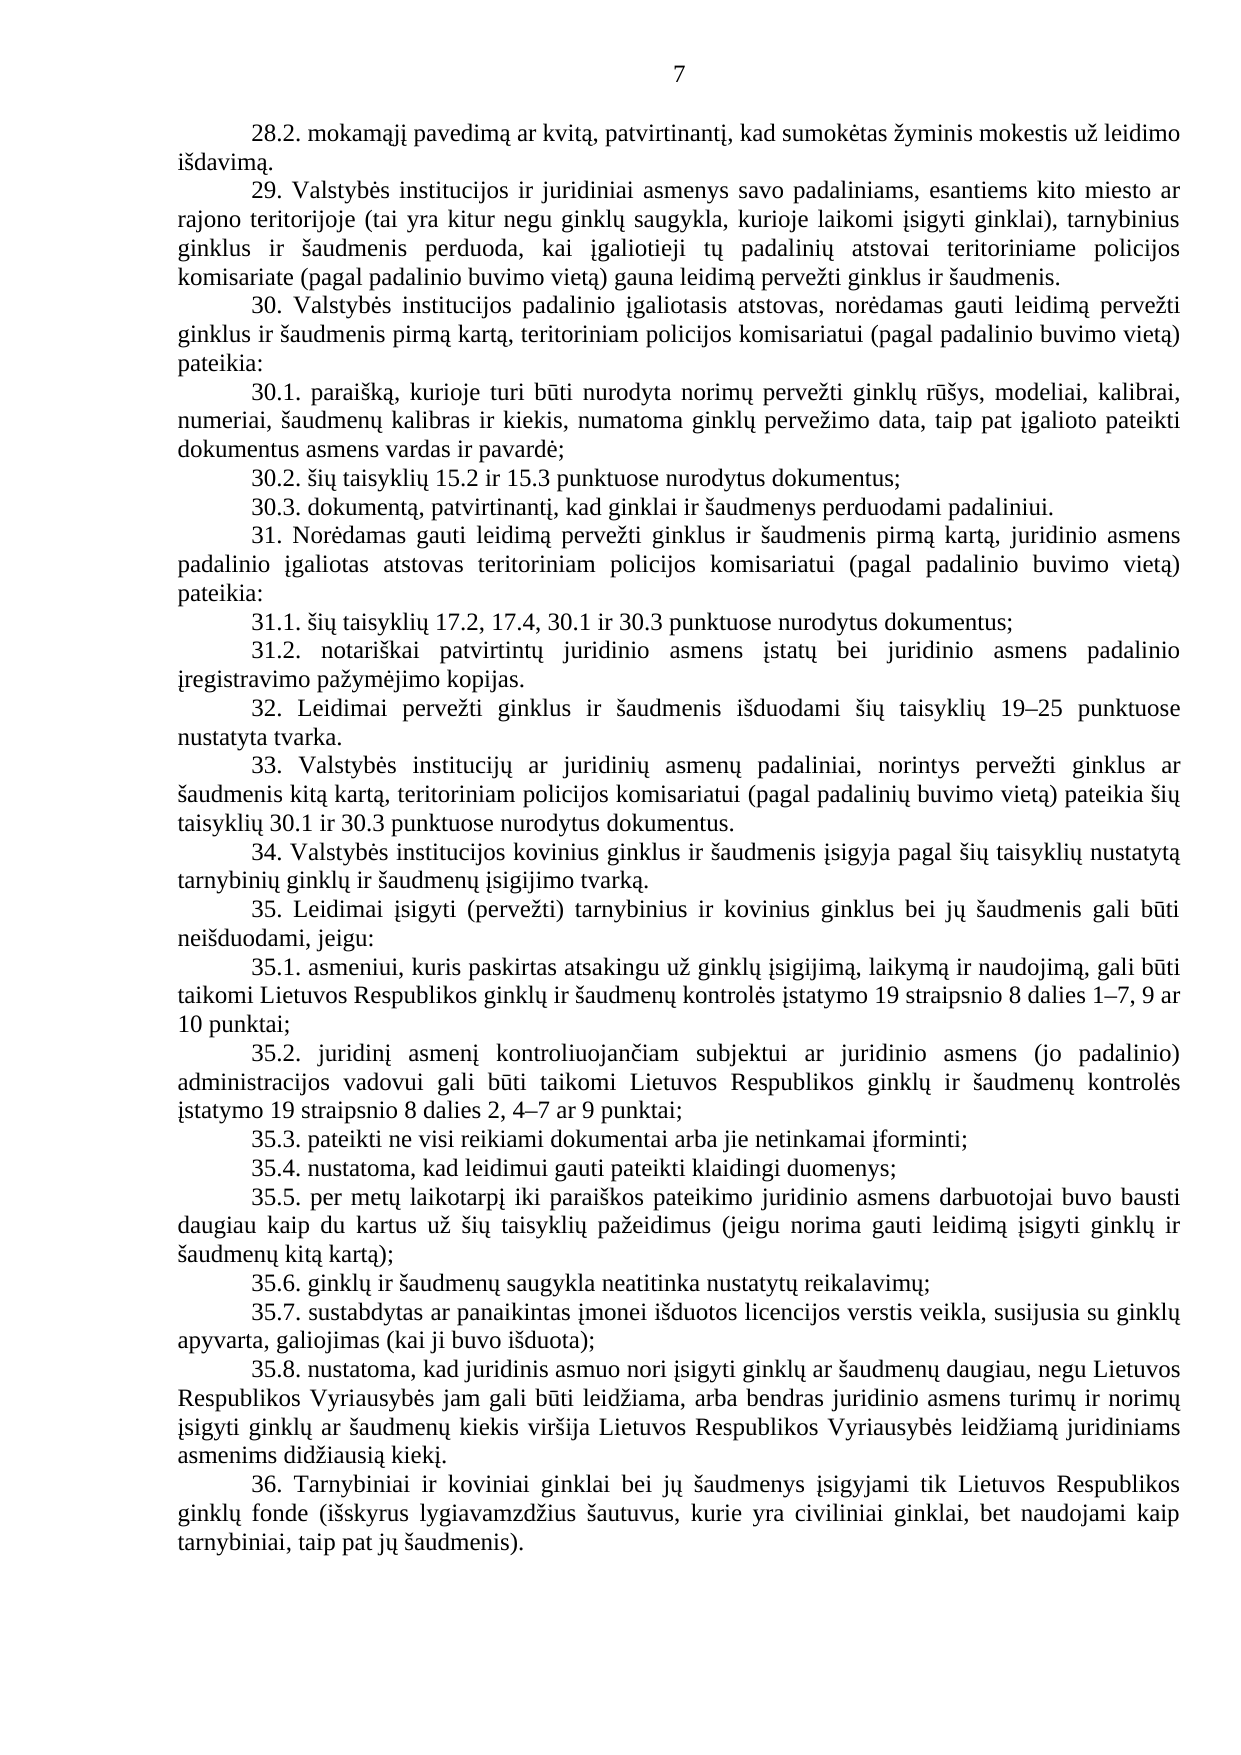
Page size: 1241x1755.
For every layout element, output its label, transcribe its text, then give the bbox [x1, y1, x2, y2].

text 30.1. paraišką, kurioje turi būti nurodyta norimų pervežti ginklų rūšys, modeliai, kalibrai, numeriai, šaudmenų kalibras ir kiekis, numatoma ginklų pervežimo data, taip pat įgalioto pateikti dokumentus asmens vardas ir pavardė; [177, 377, 1181, 463]
text 31.1. šių taisyklių 17.2, 17.4, 30.1 ir 30.3 punktuose nurodytus dokumentus; [177, 607, 1181, 636]
text 35. Leidimai įsigyti (pervežti) tarnybinius ir kovinius ginklus bei jų šaudmenis gali būti neišduodami, jeigu: [177, 894, 1181, 952]
text 30.2. šių taisyklių 15.2 ir 15.3 punktuose nurodytus dokumentus; [177, 463, 1181, 492]
text 35.2. juridinį asmenį kontroliuojančiam subjektui ar juridinio asmens (jo padalinio) administracijos vadovui gali būti taikomi Lietuvos Respublikos ginklų ir šaudmenų kontrolės įstatymo 19 straipsnio 8 dalies 2, 4–7 ar 9 punktai; [177, 1038, 1181, 1124]
text 31. Norėdamas gauti leidimą pervežti ginklus ir šaudmenis pirmą kartą, juridinio asmens padalinio įgaliotas atstovas teritoriniam policijos komisariatui (pagal padalinio buvimo vietą) pateikia: [177, 521, 1181, 607]
text 35.5. per metų laikotarpį iki paraiškos pateikimo juridinio asmens darbuotojai buvo bausti daugiau kaip du kartus už šių taisyklių pažeidimus (jeigu norima gauti leidimą įsigyti ginklų ir šaudmenų kitą kartą); [177, 1182, 1181, 1268]
text 35.3. pateikti ne visi reikiami dokumentai arba jie netinkamai įforminti; [177, 1124, 1181, 1153]
text 35.7. sustabdytas ar panaikintas įmonei išduotos licencijos verstis veikla, susijusia su ginklų apyvarta, galiojimas (kai ji buvo išduota); [177, 1297, 1181, 1354]
text 31.2. notariškai patvirtintų juridinio asmens įstatų bei juridinio asmens padalinio įregistravimo pažymėjimo kopijas. [177, 636, 1181, 693]
text 30. Valstybės institucijos padalinio įgaliotasis atstovas, norėdamas gauti leidimą pervežti ginklus ir šaudmenis pirmą kartą, teritoriniam policijos komisariatui (pagal padalinio buvimo vietą) pateikia: [177, 291, 1181, 377]
text 36. Tarnybiniai ir koviniai ginklai bei jų šaudmenys įsigyjami tik Lietuvos Respublikos ginklų fonde (išskyrus lygiavamzdžius šautuvus, kurie yra civiliniai ginklai, bet naudojami kaip tarnybiniai, taip pat jų šaudmenis). [177, 1469, 1181, 1556]
text 32. Leidimai pervežti ginklus ir šaudmenis išduodami šių taisyklių 19–25 punktuose nustatyta tvarka. [177, 693, 1181, 751]
text 35.6. ginklų ir šaudmenų saugykla neatitinka nustatytų reikalavimų; [177, 1268, 1181, 1297]
text 34. Valstybės institucijos kovinius ginklus ir šaudmenis įsigyja pagal šių taisyklių nustatytą tarnybinių ginklų ir šaudmenų įsigijimo tvarką. [177, 837, 1181, 894]
text 35.1. asmeniui, kuris paskirtas atsakingu už ginklų įsigijimą, laikymą ir naudojimą, gali būti taikomi Lietuvos Respublikos ginklų ir šaudmenų kontrolės įstatymo 19 straipsnio 8 dalies 1–7, 9 ar 10 punktai; [177, 952, 1181, 1038]
text 33. Valstybės institucijų ar juridinių asmenų padaliniai, norintys pervežti ginklus ar šaudmenis kitą kartą, teritoriniam policijos komisariatui (pagal padalinių buvimo vietą) pateikia šių taisyklių 30.1 ir 30.3 punktuose nurodytus dokumentus. [177, 751, 1181, 837]
text 28.2. mokamąjį pavedimą ar kvitą, patvirtinantį, kad sumokėtas žyminis mokestis už leidimo išdavimą. [177, 118, 1181, 176]
text 30.3. dokumentą, patvirtinantį, kad ginklai ir šaudmenys perduodami padaliniui. [177, 492, 1181, 521]
text 29. Valstybės institucijos ir juridiniai asmenys savo padaliniams, esantiems kito miesto ar rajono teritorijoje (tai yra kitur negu ginklų saugykla, kurioje laikomi įsigyti ginklai), tarnybinius ginklus ir šaudmenis perduoda, kai įgaliotieji tų padalinių atstovai teritoriniame policijos komisariate (pagal padalinio buvimo vietą) gauna leidimą pervežti ginklus ir šaudmenis. [177, 176, 1181, 291]
text 35.4. nustatoma, kad leidimui gauti pateikti klaidingi duomenys; [177, 1153, 1181, 1182]
text 35.8. nustatoma, kad juridinis asmuo nori įsigyti ginklų ar šaudmenų daugiau, negu Lietuvos Respublikos Vyriausybės jam gali būti leidžiama, arba bendras juridinio asmens turimų ir norimų įsigyti ginklų ar šaudmenų kiekis viršija Lietuvos Respublikos Vyriausybės leidžiamą juridiniams asmenims didžiausią kiekį. [177, 1354, 1181, 1469]
